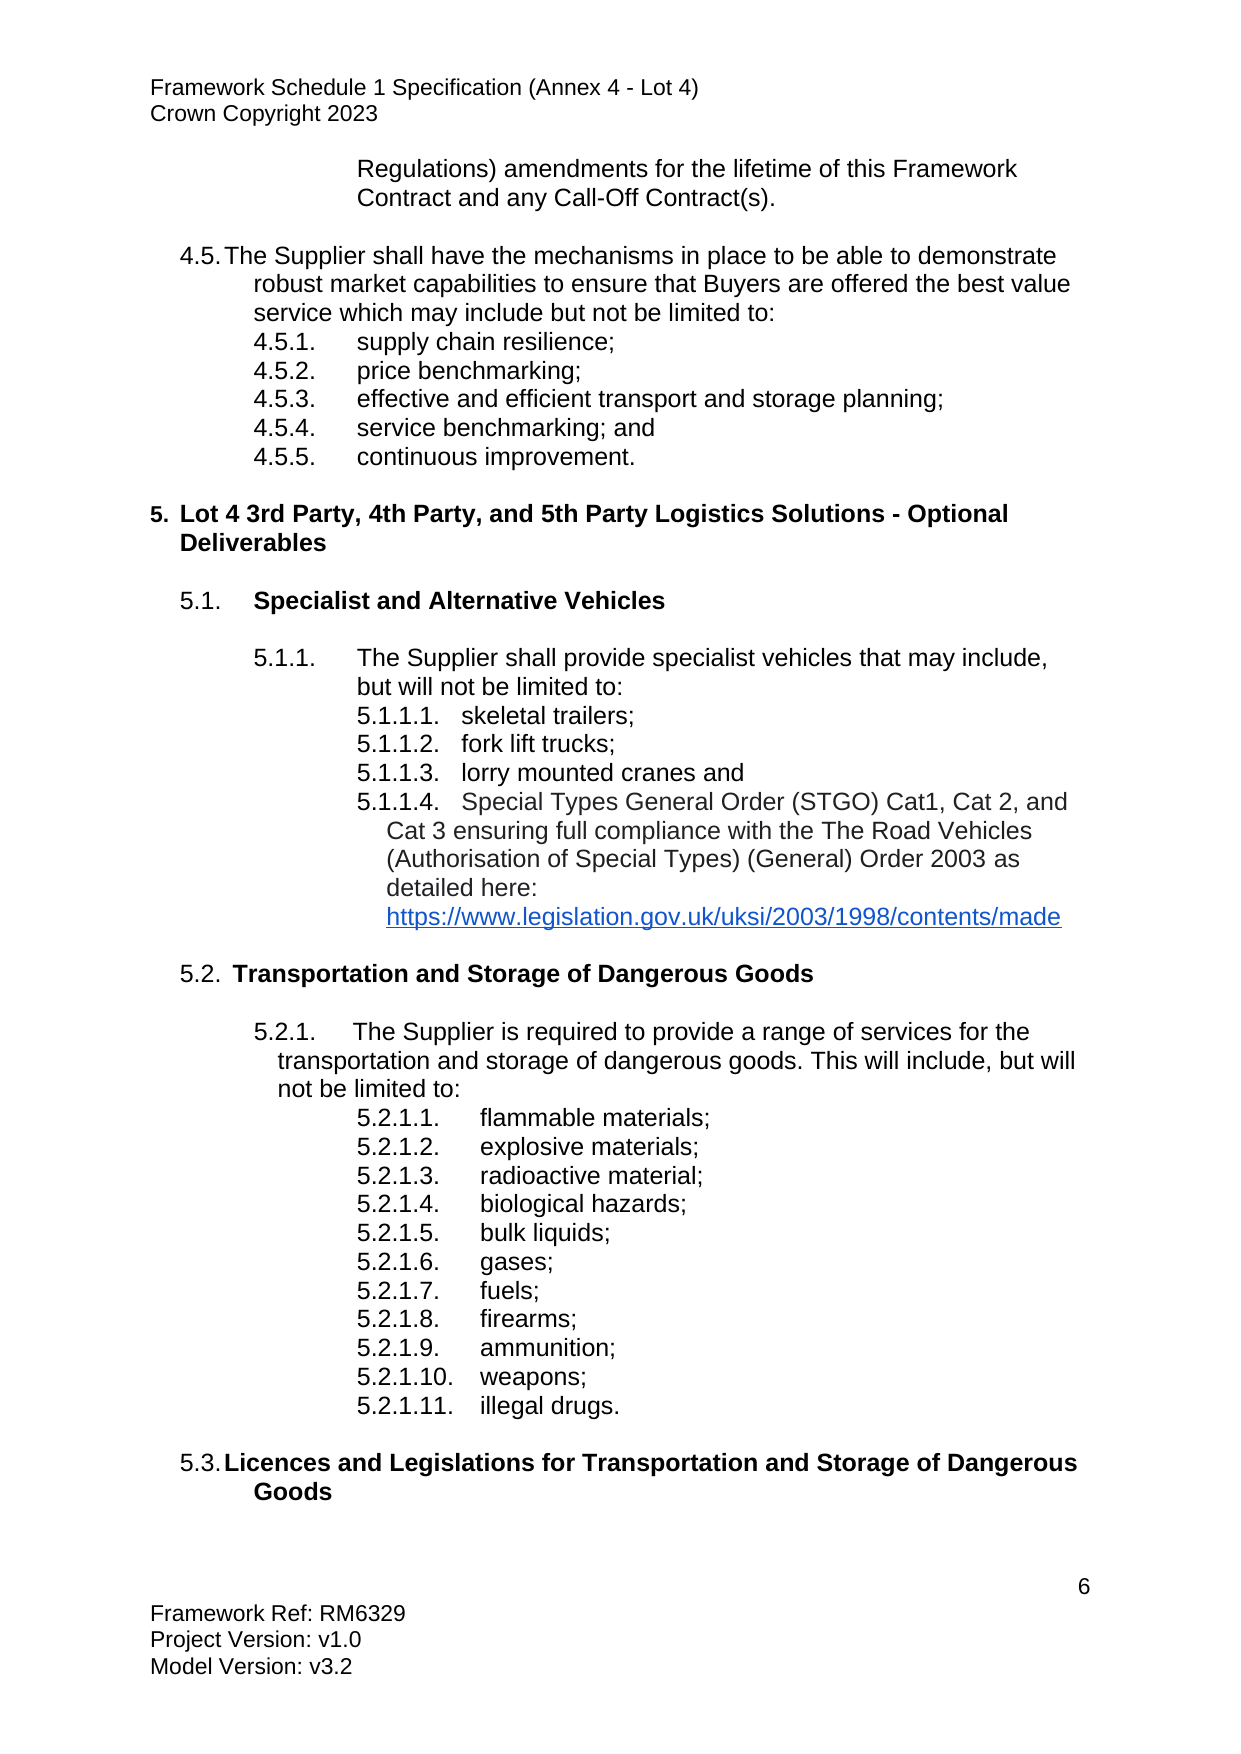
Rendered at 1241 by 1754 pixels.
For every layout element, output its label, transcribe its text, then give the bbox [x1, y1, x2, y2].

list Licences and Legislations for Transportation and Storage of Dangerous Goods [179, 1448, 1090, 1506]
list gases; [330, 1247, 1090, 1276]
list flammable materials; [330, 1103, 1090, 1132]
list illegal drugs. [330, 1391, 1090, 1419]
list lorry mounted cranes and [357, 758, 1090, 787]
list Special Types General Order (STGO) Cat1, Cat 2, and Cat 3 ensuring full compliance with the The Road Vehicles (Authorisation of Special Types) (General) Order 2003 as detailed here: [357, 787, 1090, 902]
list effective and efficient transport and storage planning; [253, 384, 1090, 413]
list The Supplier shall have the mechanisms in place to be able to demonstrate robust market capabilities to ensure that Buyers are offered the best value service which may include but not be limited to: [179, 241, 1090, 327]
list radioactive material; [330, 1161, 1090, 1189]
list The Supplier is required to provide a range of services for the transportation and storage of dangerous goods. This will include, but will not be limited to: [253, 1017, 1090, 1103]
list weapons; [330, 1362, 1090, 1391]
list Lot 4 3rd Party, 4th Party, and 5th Party Logistics Solutions - Optional Deliverables [150, 499, 1090, 557]
list The Supplier shall provide specialist vehicles that may include, but will not be limited to: [253, 643, 1090, 701]
text https://www.legislation.gov.uk/uksi/2003/1998/contents/made [386, 902, 1090, 931]
list Transportation and Storage of Dangerous Goods [179, 959, 1090, 988]
list ammunition; [330, 1333, 1090, 1362]
list bulk liquids; [330, 1218, 1090, 1247]
list fork lift trucks; [357, 729, 1090, 758]
list supply chain resilience; [253, 327, 1090, 356]
list continuous improvement. [253, 442, 1090, 471]
list Specialist and Alternative Vehicles [179, 586, 1090, 614]
list skeletal trailers; [357, 701, 1090, 729]
list Regulations) amendments for the lifetime of this Framework Contract and any Call-Off Contract(s). [253, 154, 1090, 212]
list explosive materials; [330, 1132, 1090, 1161]
list firearms; [330, 1304, 1090, 1333]
list biological hazards; [330, 1189, 1090, 1218]
list service benchmarking; and [253, 413, 1090, 442]
list price benchmarking; [253, 356, 1090, 384]
list fuels; [330, 1276, 1090, 1304]
